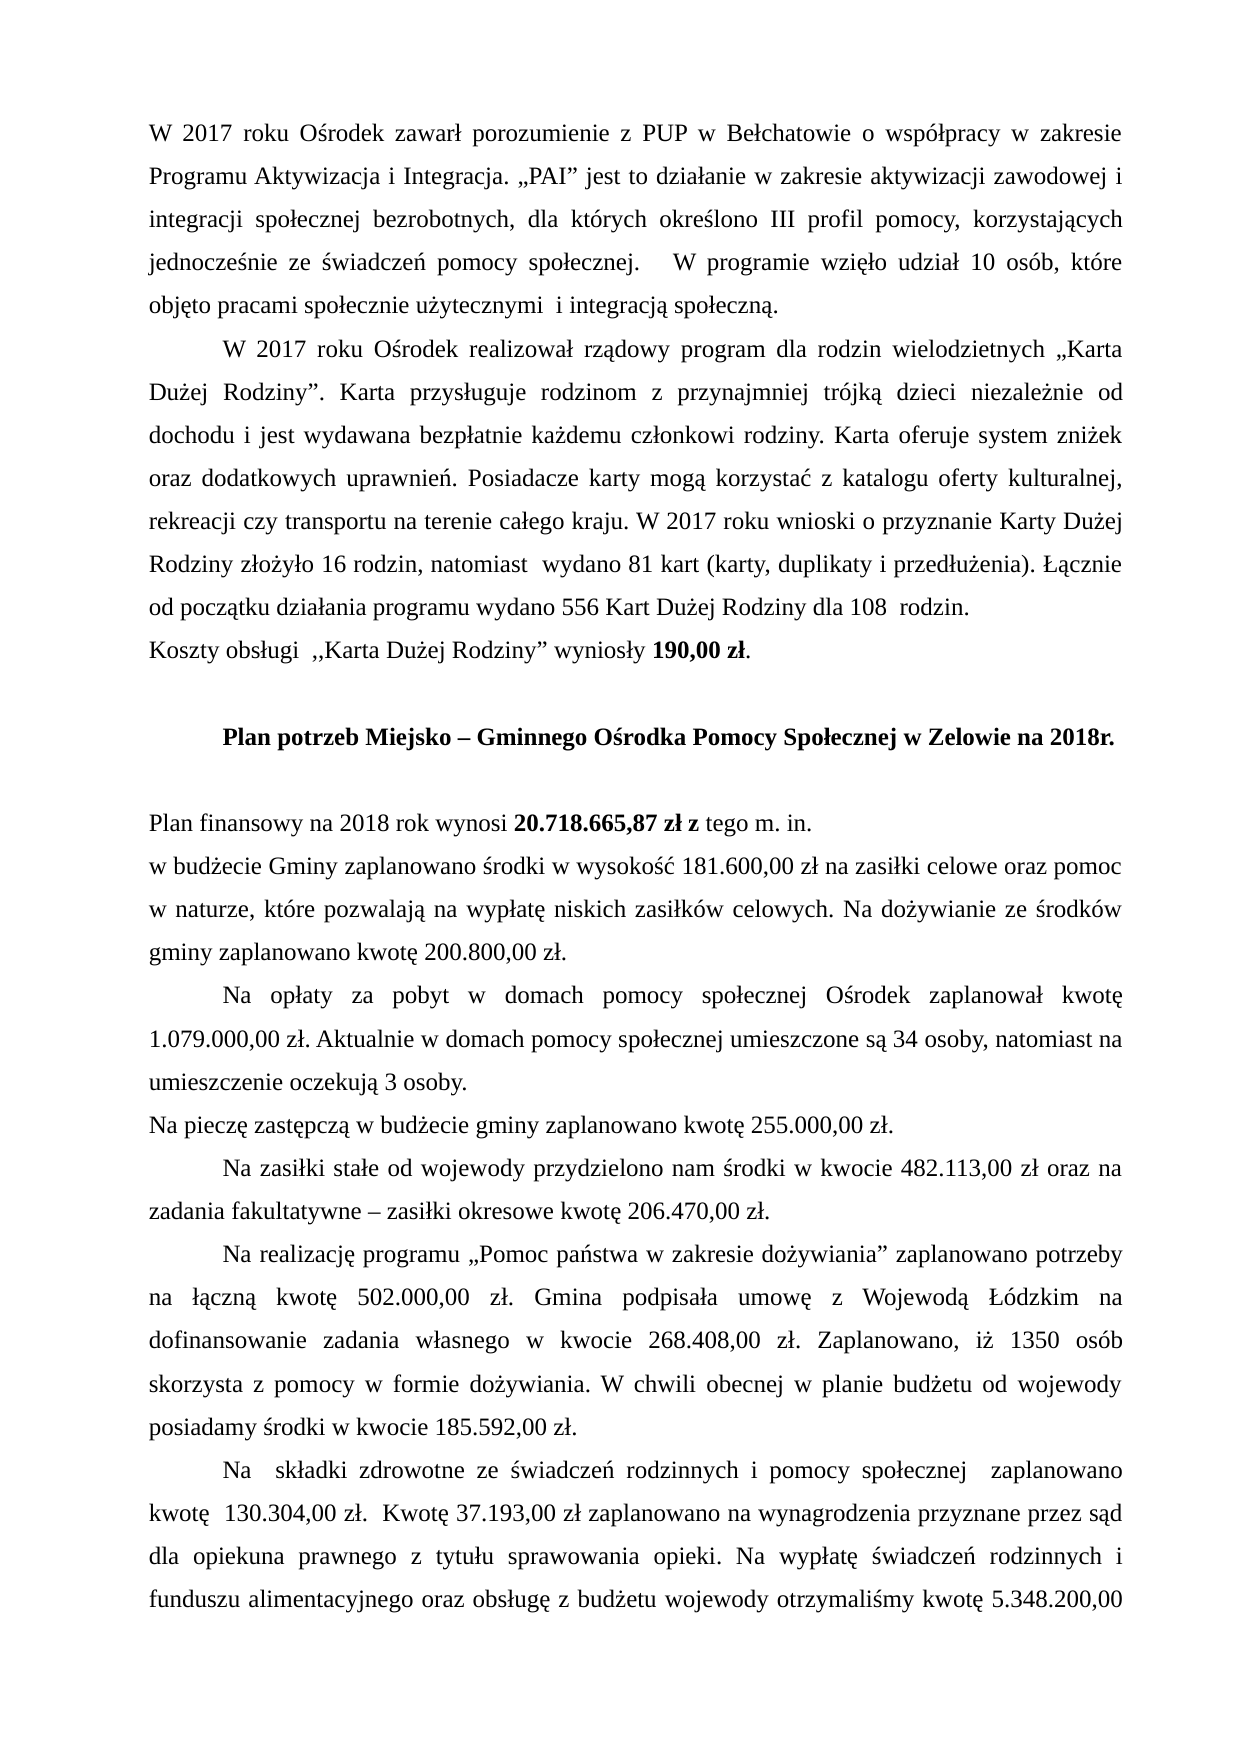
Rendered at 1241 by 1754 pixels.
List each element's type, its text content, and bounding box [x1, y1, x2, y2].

text Na pieczę zastępczą w budżecie gminy zaplanowano kwotę 255.000,00 zł. [148, 1110, 1123, 1139]
text W 2017 roku Ośrodek realizował rządowy program dla rodzin wielodzietnych „Karta Dużej Rodziny”. Karta przysługuje rodzinom z przynajmniej trójką dzieci niezależnie od dochodu i jest wydawana bezpłatnie każdemu członkowi rodziny. Karta oferuje system zniżek oraz dodatkowych uprawnień. Posiadacze karty mogą korzystać z katalogu oferty kulturalnej, rekreacji czy transportu na terenie całego kraju. W 2017 roku wnioski o przyznanie Karty Dużej Rodziny złożyło 16 rodzin, natomiast wydano 81 kart (karty, duplikaty i przedłużenia). Łącznie od początku działania programu wydano 556 Kart Dużej Rodziny dla 108 rodzin. [148, 334, 1123, 621]
text Na realizację programu „Pomoc państwa w zakresie dożywiania” zaplanowano potrzeby na łączną kwotę 502.000,00 zł. Gmina podpisała umowę z Wojewodą Łódzkim na dofinansowanie zadania własnego w kwocie 268.408,00 zł. Zaplanowano, iż 1350 osób skorzysta z pomocy w formie dożywiania. W chwili obecnej w planie budżetu od wojewody posiadamy środki w kwocie 185.592,00 zł. [148, 1239, 1123, 1441]
text Na zasiłki stałe od wojewody przydzielono nam środki w kwocie 482.113,00 zł oraz na zadania fakultatywne – zasiłki okresowe kwotę 206.470,00 zł. [148, 1153, 1123, 1225]
text Plan potrzeb Miejsko – Gminnego Ośrodka Pomocy Społecznej w Zelowie na 2018r. [148, 722, 1123, 751]
text Plan finansowy na 2018 rok wynosi 20.718.665,87 zł z tego m. in. [148, 808, 1123, 837]
text w budżecie Gminy zaplanowano środki w wysokość 181.600,00 zł na zasiłki celowe oraz pomoc w naturze, które pozwalają na wypłatę niskich zasiłków celowych. Na dożywianie ze środków gminy zaplanowano kwotę 200.800,00 zł. [148, 851, 1123, 966]
text Koszty obsługi ,,Karta Dużej Rodziny” wyniosły 190,00 zł. [148, 636, 1123, 664]
text Na opłaty za pobyt w domach pomocy społecznej Ośrodek zaplanował kwotę 1.079.000,00 zł. Aktualnie w domach pomocy społecznej umieszczone są 34 osoby, natomiast na umieszczenie oczekują 3 osoby. [148, 981, 1123, 1096]
text W 2017 roku Ośrodek zawarł porozumienie z PUP w Bełchatowie o współpracy w zakresie Programu Aktywizacja i Integracja. „PAI” jest to działanie w zakresie aktywizacji zawodowej i integracji społecznej bezrobotnych, dla których określono III profil pomocy, korzystających jednocześnie ze świadczeń pomocy społecznej. W programie wzięło udział 10 osób, które objęto pracami społecznie użytecznymi i integracją społeczną. [148, 118, 1123, 319]
text Na składki zdrowotne ze świadczeń rodzinnych i pomocy społecznej zaplanowano kwotę 130.304,00 zł. Kwotę 37.193,00 zł zaplanowano na wynagrodzenia przyznane przez sąd dla opiekuna prawnego z tytułu sprawowania opieki. Na wypłatę świadczeń rodzinnych i funduszu alimentacyjnego oraz obsługę z budżetu wojewody otrzymaliśmy kwotę 5.348.200,00 [148, 1455, 1123, 1613]
